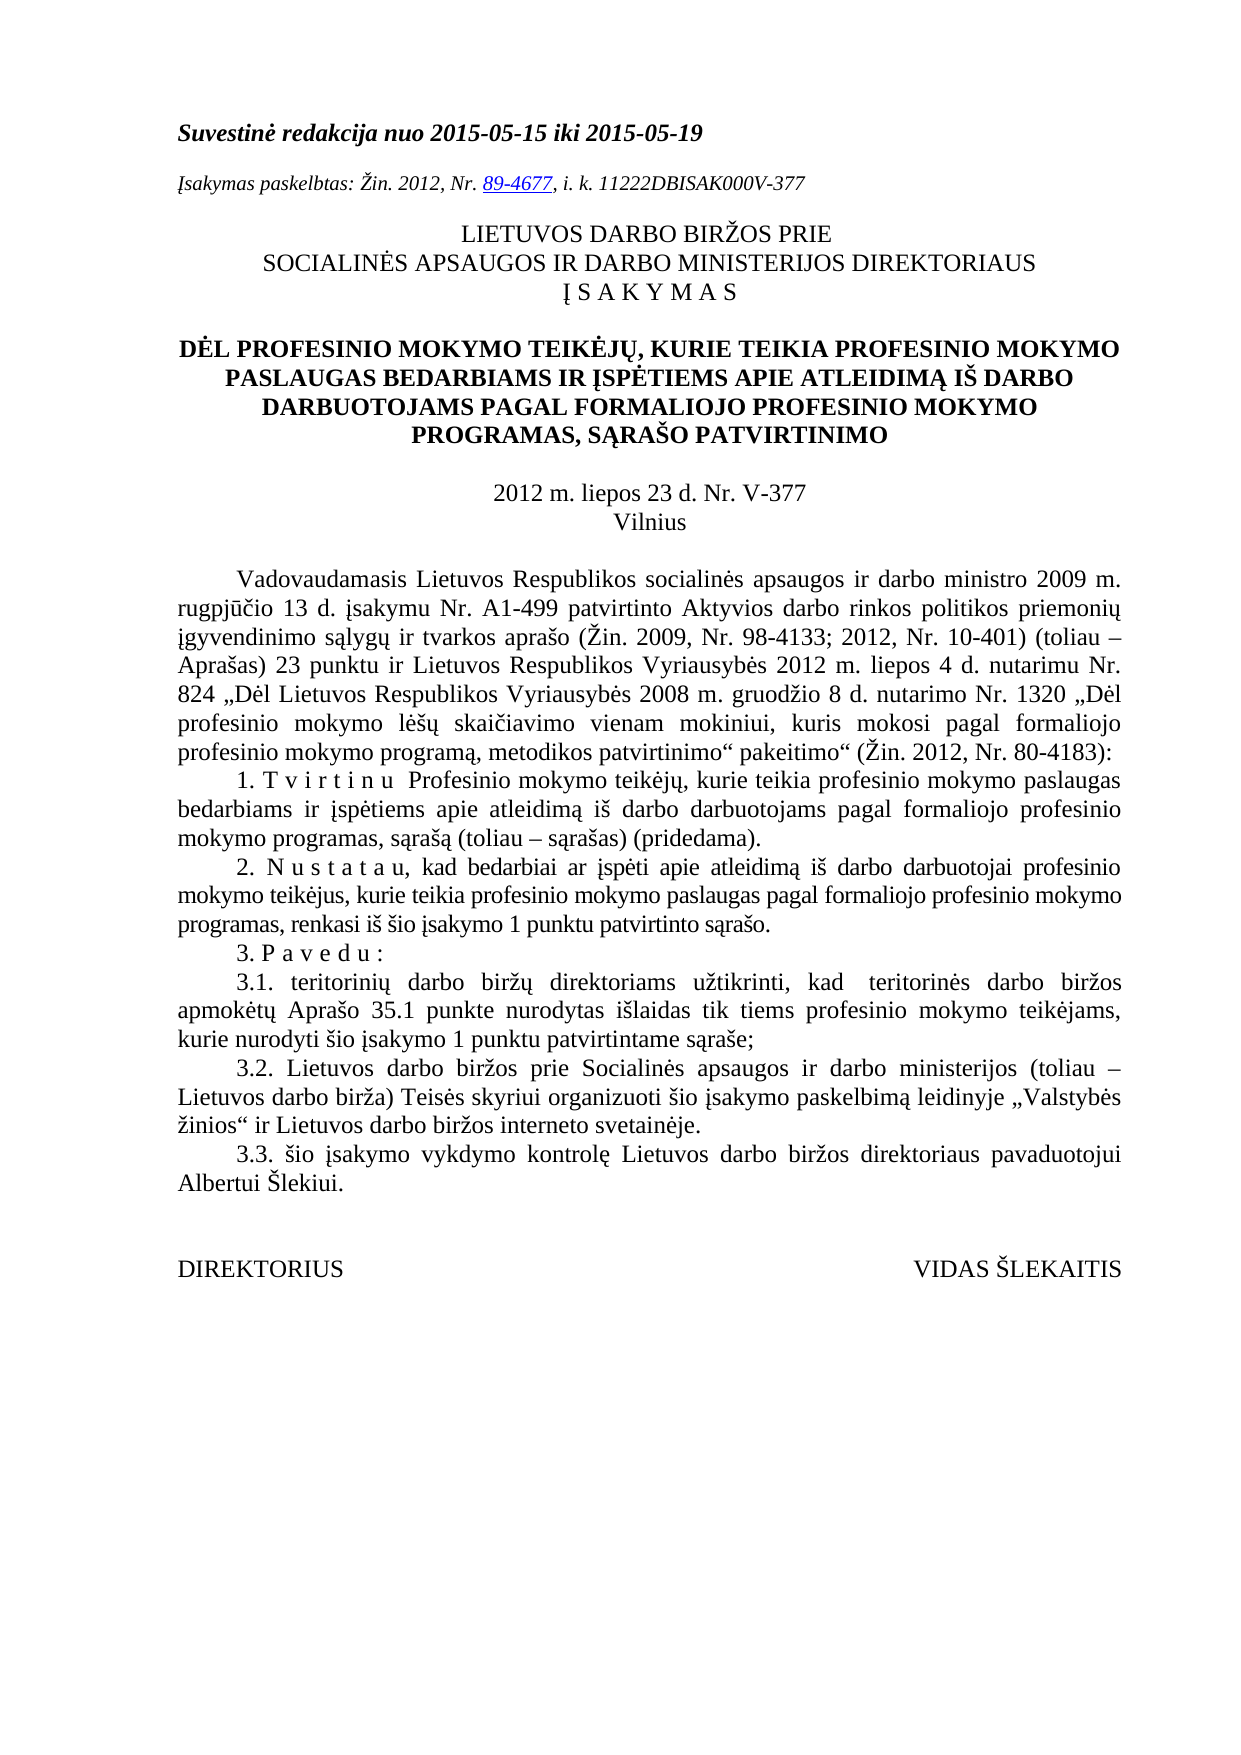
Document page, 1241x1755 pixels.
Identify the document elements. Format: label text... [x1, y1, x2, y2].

text 3.2. Lietuvos darbo biržos prie Socialinės apsaugos ir darbo ministerijos (toliau – Lietuvos darbo birža) Teisės skyriui organizuoti šio įsakymo paskelbimą leidinyje „Valstybės žinios“ ir Lietuvos darbo biržos interneto svetainėje. [177, 1053, 1122, 1139]
text Įsakymas paskelbtas: Žin. 2012, Nr. 89-4677, i. k. 11222DBISAK000V-377 [177, 171, 1122, 195]
text Vilnius [177, 507, 1122, 535]
text 2. Nustatau, kad bedarbiai ar įspėti apie atleidimą iš darbo darbuotojai profesinio mokymo teikėjus, kurie teikia profesinio mokymo paslaugas pagal formaliojo profesinio mokymo programas, renkasi iš šio įsakymo 1 punktu patvirtinto sąrašo. [177, 852, 1122, 938]
text Direktorius Vidas Šlekaitis [177, 1254, 1122, 1283]
text 1. Tvirtinu Profesinio mokymo teikėjų, kurie teikia profesinio mokymo paslaugas bedarbiams ir įspėtiems apie atleidimą iš darbo darbuotojams pagal formaliojo profesinio mokymo programas, sąrašą (toliau – sąrašas) (pridedama). [177, 765, 1122, 852]
text Į S A K Y M A S [177, 277, 1122, 305]
text Vadovaudamasis Lietuvos Respublikos socialinės apsaugos ir darbo ministro 2009 m. rugpjūčio 13 d. įsakymu Nr. A1-499 patvirtinto Aktyvios darbo rinkos politikos priemonių įgyvendinimo sąlygų ir tvarkos aprašo (Žin. 2009, Nr. 98-4133; 2012, Nr. 10-401) (toliau – Aprašas) 23 punktu ir Lietuvos Respublikos Vyriausybės 2012 m. liepos 4 d. nutarimu Nr. 824 „Dėl Lietuvos Respublikos Vyriausybės 2008 m. gruodžio 8 d. nutarimo Nr. 1320 „Dėl profesinio mokymo lėšų skaičiavimo vienam mokiniui, kuris mokosi pagal formaliojo profesinio mokymo programą, metodikos patvirtinimo“ pakeitimo“ (Žin. 2012, Nr. 80-4183): [177, 564, 1122, 765]
text DĖL Profesinio mokymo teikėjų, kurie teikia profesinio mokymo paslaugas bedarbiams ir įspėtiems apie atleidimą iš darbo darbuotojams pagal formaliojo profesinio mokymo programas, sąrašo patvirtinimo [177, 334, 1122, 449]
text LIETUVOS DARBO BIRŽOS prie [177, 219, 1122, 248]
text 2012 m. liepos 23 d. Nr. V-377 [177, 478, 1122, 507]
text socialinės apsaugos ir darbo ministerijos DIREKTORIAUS [177, 248, 1122, 277]
text 3. Pavedu: [177, 938, 1122, 967]
text Suvestinė redakcija nuo 2015-05-15 iki 2015-05-19 [177, 118, 1122, 147]
text 3.3. šio įsakymo vykdymo kontrolę Lietuvos darbo biržos direktoriaus pavaduotojui Albertui Šlekiui. [177, 1139, 1122, 1197]
text 3.1. teritorinių darbo biržų direktoriams užtikrinti, kad teritorinės darbo biržos apmokėtų Aprašo 35.1 punkte nurodytas išlaidas tik tiems profesinio mokymo teikėjams, kurie nurodyti šio įsakymo 1 punktu patvirtintame sąraše; [177, 967, 1122, 1053]
